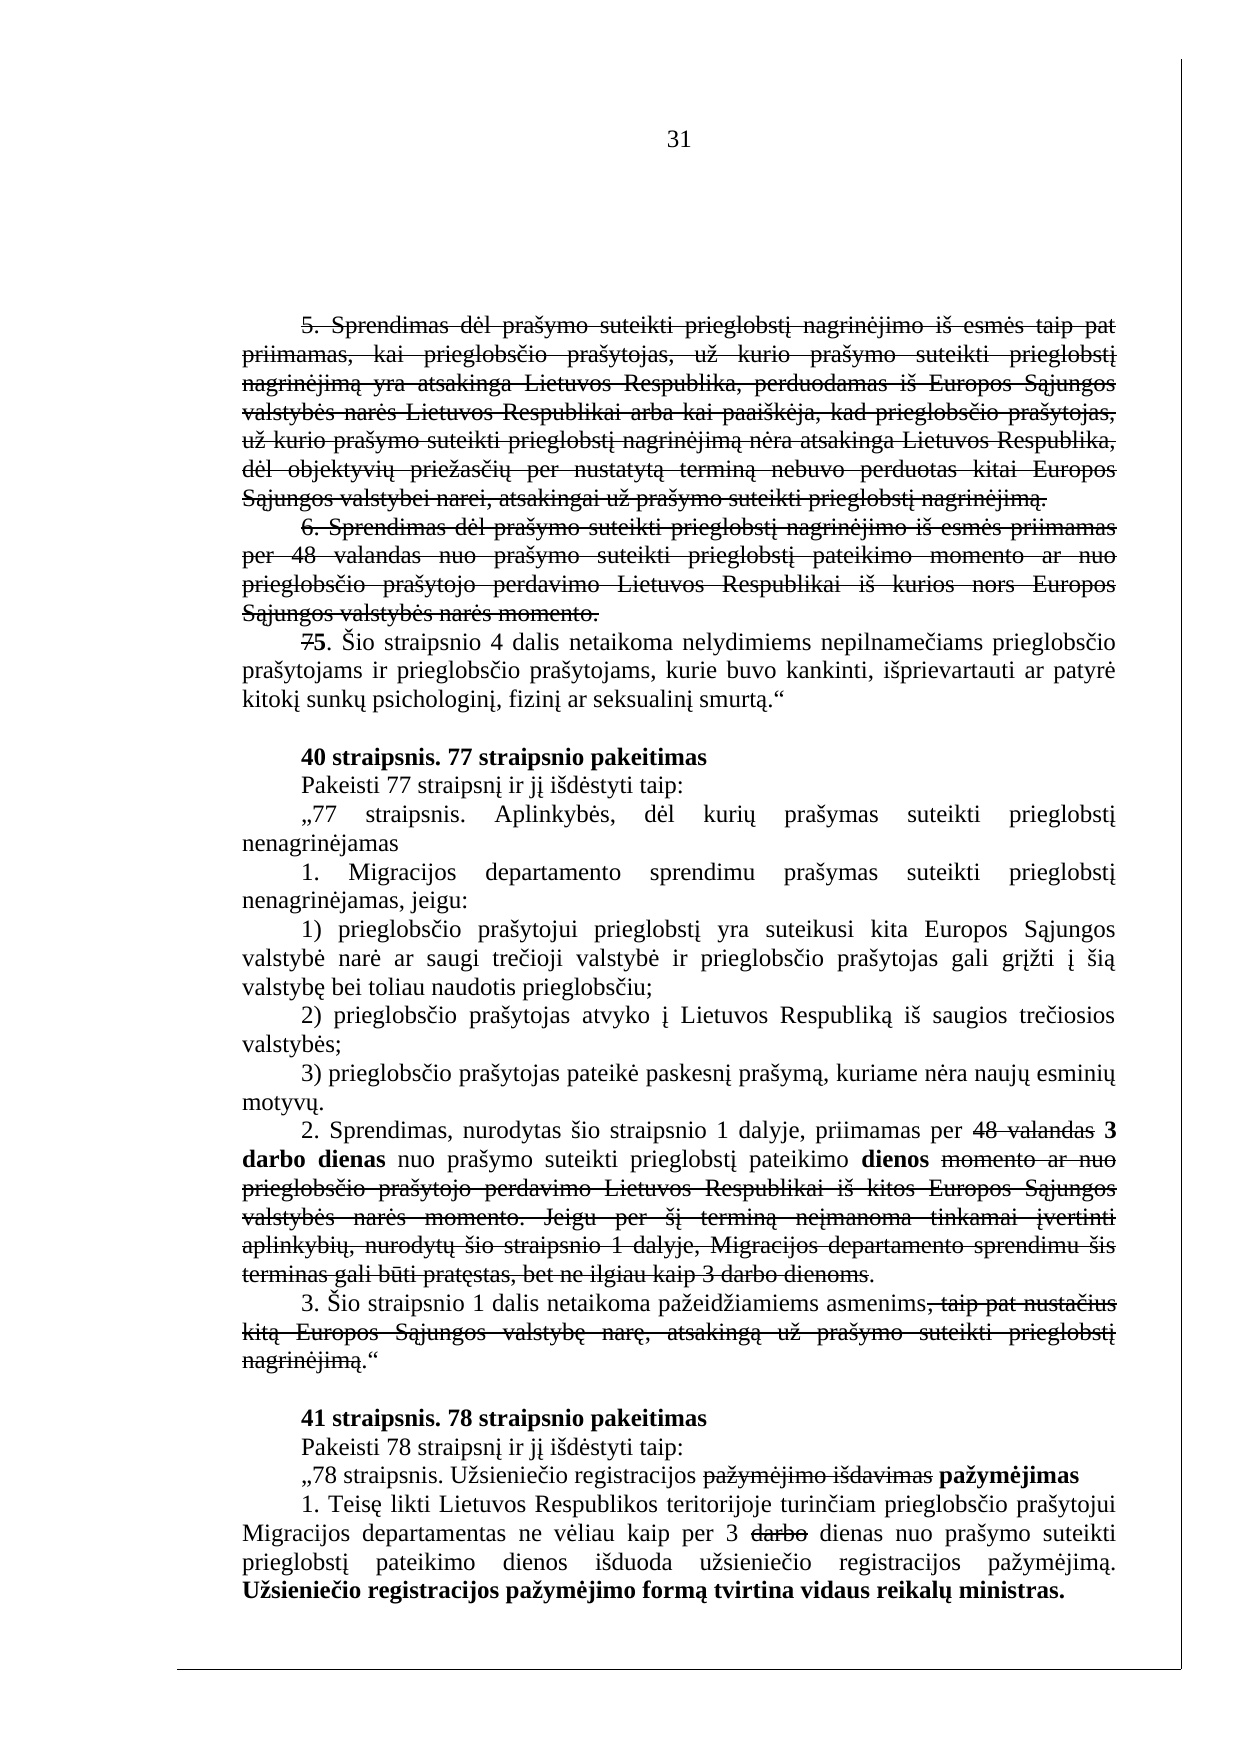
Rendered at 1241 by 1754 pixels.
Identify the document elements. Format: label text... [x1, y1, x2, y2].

text 1) prieglobsčio prašytojui prieglobstį yra suteikusi kita Europos Sąjungos valstybė narė ar saugi trečioji valstybė ir prieglobsčio prašytojas gali grįžti į šią valstybę bei toliau naudotis prieglobsčiu; [177, 914, 1181, 1000]
list 1. Teisę likti Lietuvos Respublikos teritorijoje turinčiam prieglobsčio prašytojui Migracijos departamentas ne vėliau kaip per 3 darbo dienas nuo prašymo suteikti prieglobstį pateikimo dienos išduoda užsieniečio registracijos pažymėjimą. Užsieniečio registracijos pažymėjimo formą tvirtina vidaus reikalų ministras. [177, 1489, 1181, 1669]
text 75. Šio straipsnio 4 dalis netaikoma nelydimiems nepilnamečiams prieglobsčio prašytojams ir prieglobsčio prašytojams, kurie buvo kankinti, išprievartauti ar patyrė kitokį sunkų psichologinį, fizinį ar seksualinį smurtą.“ [177, 627, 1181, 713]
text 3. Šio straipsnio 1 dalis netaikoma pažeidžiamiems asmenims, taip pat nustačius kitą Europos Sąjungos valstybę narę, atsakingą už prašymo suteikti prieglobstį nagrinėjimą.“ [177, 1288, 1181, 1374]
text 1. Migracijos departamento sprendimu prašymas suteikti prieglobstį nenagrinėjamas, jeigu: [177, 857, 1181, 914]
text Pakeisti 77 straipsnį ir jį išdėstyti taip: [177, 770, 1181, 799]
text 6. Sprendimas dėl prašymo suteikti prieglobstį nagrinėjimo iš esmės priimamas per 48 valandas nuo prašymo suteikti prieglobstį pateikimo momento ar nuo prieglobsčio prašytojo perdavimo Lietuvos Respublikai iš kurios nors Europos Sąjungos valstybės narės momento. [177, 512, 1181, 627]
text 40 straipsnis. 77 straipsnio pakeitimas [177, 742, 1181, 770]
list „78 straipsnis. Užsieniečio registracijos pažymėjimo išdavimas pažymėjimas [177, 1460, 1181, 1489]
text 5. Sprendimas dėl prašymo suteikti prieglobstį nagrinėjimo iš esmės taip pat priimamas, kai prieglobsčio prašytojas, už kurio prašymo suteikti prieglobstį nagrinėjimą yra atsakinga Lietuvos Respublika, perduodamas iš Europos Sąjungos valstybės narės Lietuvos Respublikai arba kai paaiškėja, kad prieglobsčio prašytojas, už kurio prašymo suteikti prieglobstį nagrinėjimą nėra atsakinga Lietuvos Respublika, dėl objektyvių priežasčių per nustatytą terminą nebuvo perduotas kitai Europos Sąjungos valstybei narei, atsakingai už prašymo suteikti prieglobstį nagrinėjimą. [177, 246, 1181, 512]
text 2. Sprendimas, nurodytas šio straipsnio 1 dalyje, priimamas per 48 valandas 3 darbo dienas nuo prašymo suteikti prieglobstį pateikimo dienos momento ar nuo prieglobsčio prašytojo perdavimo Lietuvos Respublikai iš kitos Europos Sąjungos valstybės narės momento. Jeigu per šį terminą neįmanoma tinkamai įvertinti aplinkybių, nurodytų šio straipsnio 1 dalyje, Migracijos departamento sprendimu šis terminas gali būti pratęstas, bet ne ilgiau kaip 3 darbo dienoms. [177, 1115, 1181, 1288]
text 3) prieglobsčio prašytojas pateikė paskesnį prašymą, kuriame nėra naujų esminių motyvų. [177, 1058, 1181, 1115]
text 41 straipsnis. 78 straipsnio pakeitimas [177, 1403, 1181, 1432]
text „77 straipsnis. Aplinkybės, dėl kurių prašymas suteikti prieglobstį nenagrinėjamas [177, 799, 1181, 857]
text 2) prieglobsčio prašytojas atvyko į Lietuvos Respubliką iš saugios trečiosios valstybės; [177, 1000, 1181, 1058]
text Pakeisti 78 straipsnį ir jį išdėstyti taip: [177, 1432, 1181, 1460]
